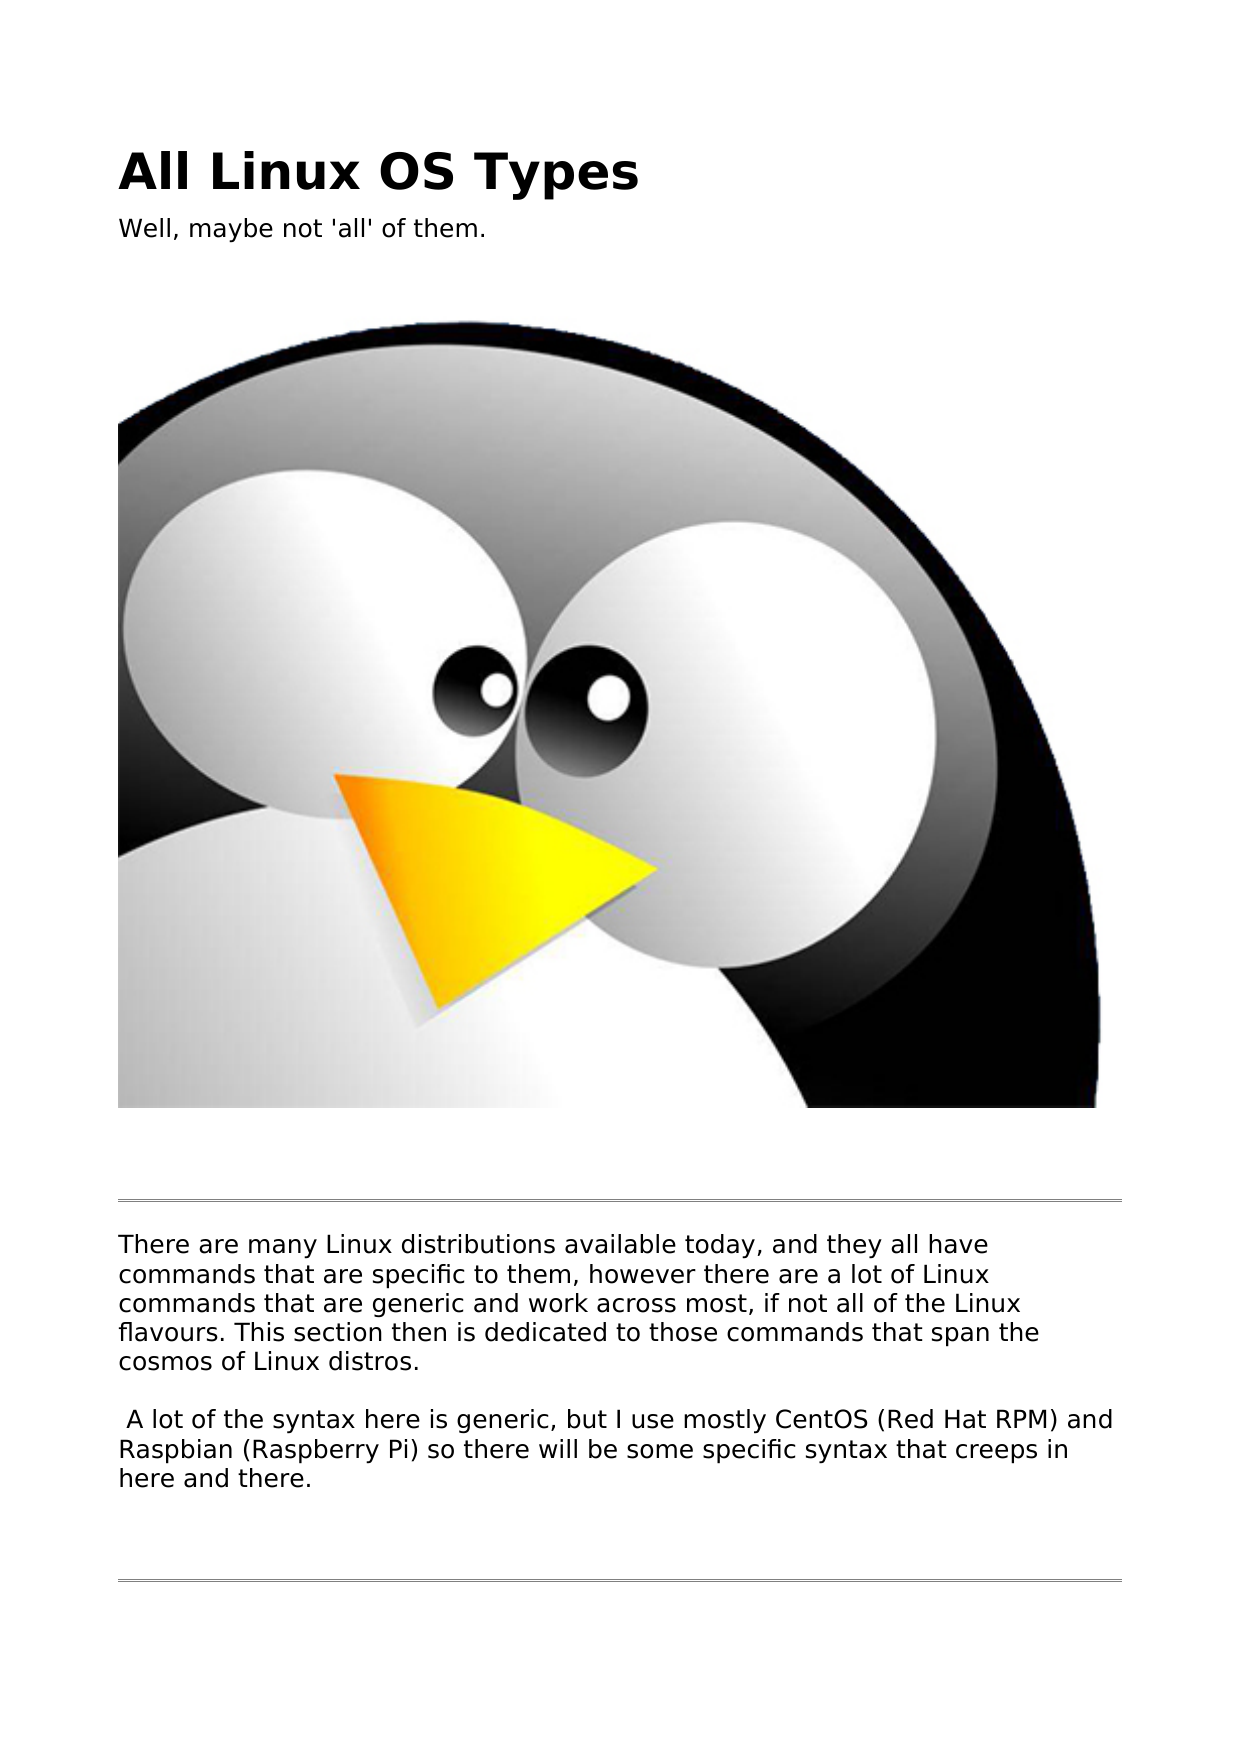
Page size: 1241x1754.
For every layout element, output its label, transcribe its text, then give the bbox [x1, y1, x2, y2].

picture [118, 301, 1123, 1108]
text Well, maybe not 'all' of them. [118, 214, 1122, 301]
subtitle All Linux OS Types [118, 143, 1122, 201]
text There are many Linux distributions available today, and they all have commands that are specific to them, however there are a lot of Linux commands that are generic and work across most, if not all of the Linux flavours. This section then is dedicated to those commands that span the cosmos of Linux distros. A lot of the syntax here is generic, but I use mostly CentOS (Red Hat RPM) and Raspbian (Raspberry Pi) so there will be some specific syntax that creeps in here and there. [118, 1231, 1122, 1552]
text [118, 1108, 1122, 1172]
